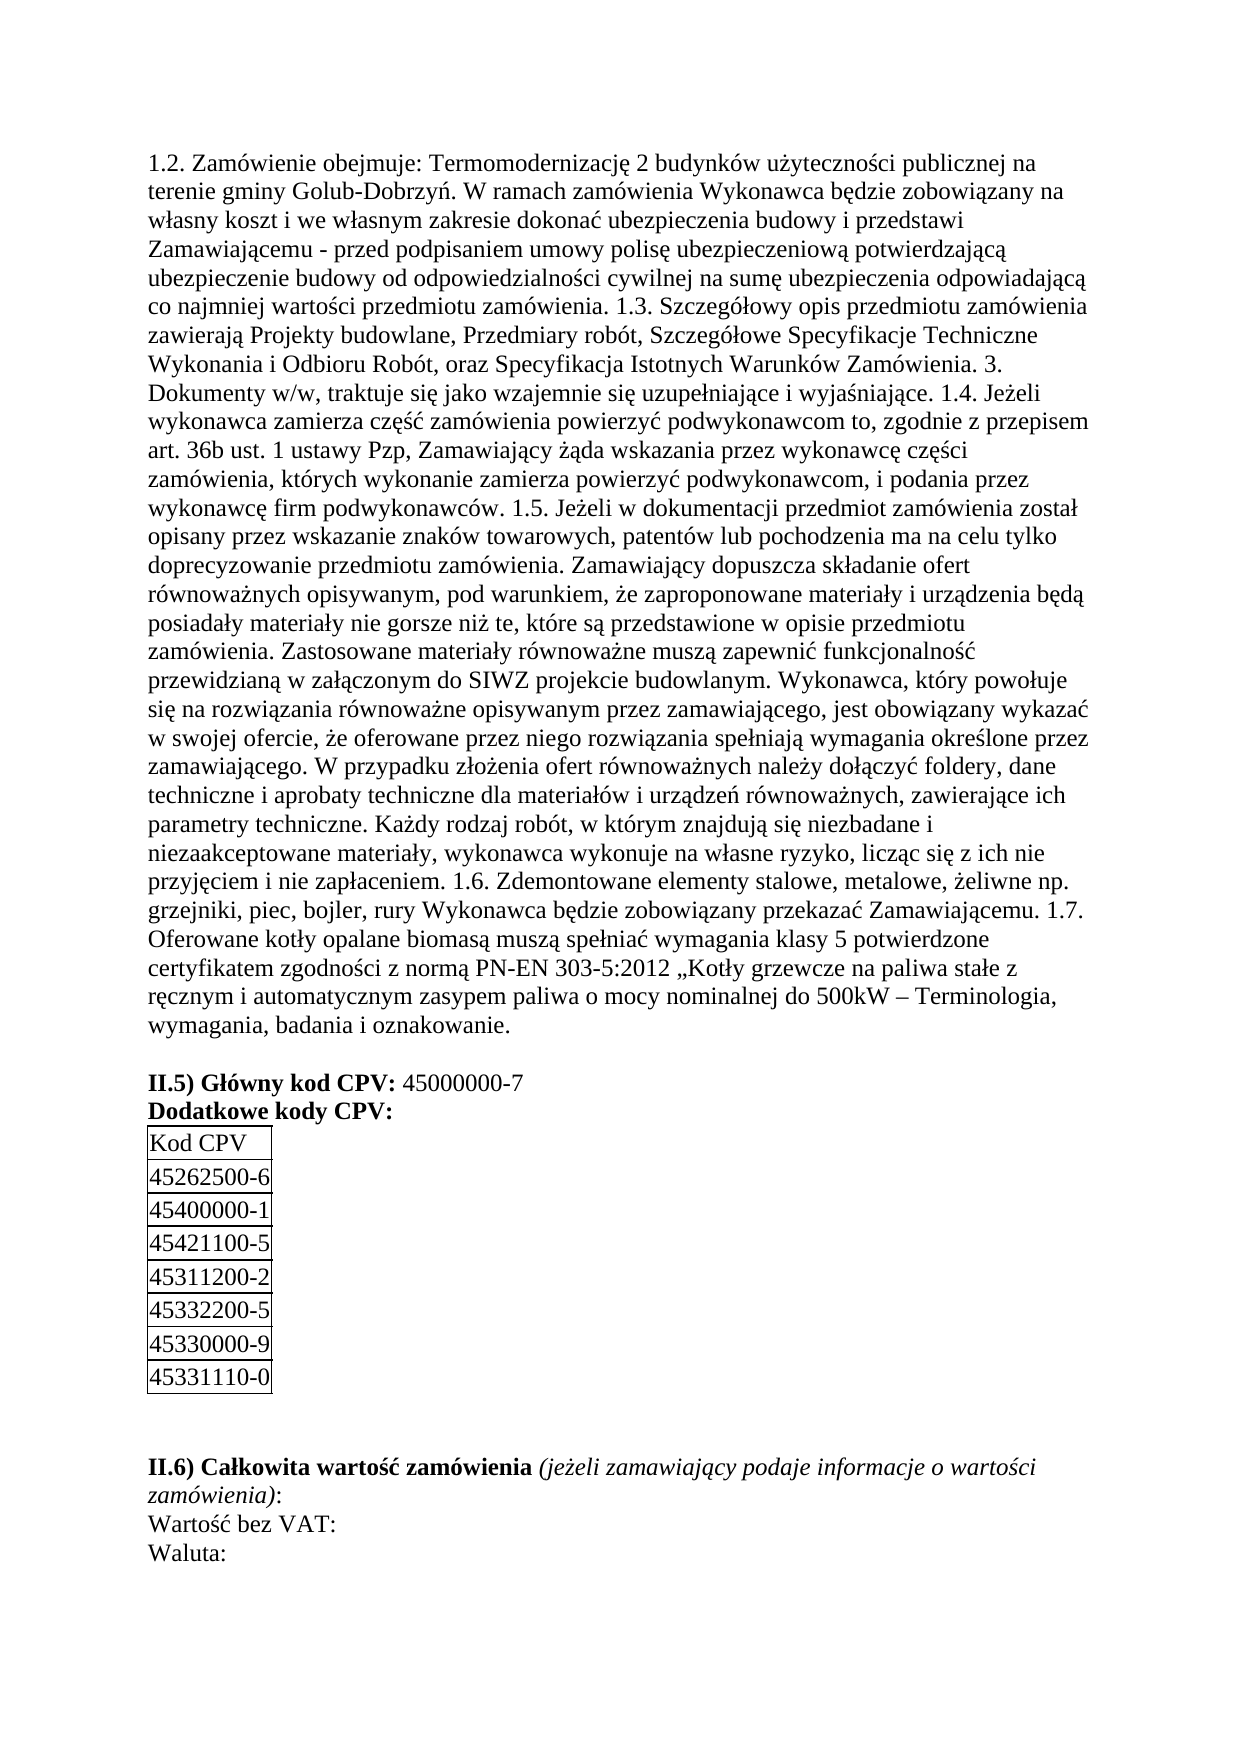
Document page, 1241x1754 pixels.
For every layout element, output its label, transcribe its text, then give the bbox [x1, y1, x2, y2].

table_cell 45421100-5 [148, 1227, 271, 1259]
table_cell 45311200-2 [148, 1261, 271, 1292]
table_cell 45262500-6 [148, 1160, 271, 1192]
table_header Kod CPV [148, 1127, 271, 1158]
table_cell 45331110-0 [148, 1361, 271, 1393]
table_cell 45330000-9 [148, 1327, 271, 1359]
text 1.2. Zamówienie obejmuje: Termomodernizację 2 budynków użyteczności publicznej na terenie gminy Golub-Dobrzyń. W ramach zamówienia Wykonawca będzie zobowiązany na własny koszt i we własnym zakresie dokonać ubezpieczenia budowy i przedstawi Zamawiającemu - przed podpisaniem umowy polisę ubezpieczeniową potwierdzającą ubezpieczenie budowy od odpowiedzialności cywilnej na sumę ubezpieczenia odpowiadającą co najmniej wartości przedmiotu zamówienia. 1.3. Szczegółowy opis przedmiotu zamówienia zawierają Projekty budowlane, Przedmiary robót, Szczegółowe Specyfikacje Techniczne Wykonania i Odbioru Robót, oraz Specyfikacja Istotnych Warunków Zamówienia. 3. Dokumenty w/w, traktuje się jako wzajemnie się uzupełniające i wyjaśniające. 1.4. Jeżeli wykonawca zamierza część zamówienia powierzyć podwykonawcom to, zgodnie z przepisem art. 36b ust. 1 ustawy Pzp, Zamawiający żąda wskazania przez wykonawcę części zamówienia, których wykonanie zamierza powierzyć podwykonawcom, i podania przez wykonawcę firm podwykonawców. 1.5. Jeżeli w dokumentacji przedmiot zamówienia został opisany przez wskazanie znaków towarowych, patentów lub pochodzenia ma na celu tylko doprecyzowanie przedmiotu zamówienia. Zamawiający dopuszcza składanie ofert równoważnych opisywanym, pod warunkiem, że zaproponowane materiały i urządzenia będą posiadały materiały nie gorsze niż te, które są przedstawione w opisie przedmiotu zamówienia. Zastosowane materiały równoważne muszą zapewnić funkcjonalność przewidzianą w załączonym do SIWZ projekcie budowlanym. Wykonawca, który powołuje się na rozwiązania równoważne opisywanym przez zamawiającego, jest obowiązany wykazać w swojej ofercie, że oferowane przez niego rozwiązania spełniają wymagania określone przez zamawiającego. W przypadku złożenia ofert równoważnych należy dołączyć foldery, dane techniczne i aprobaty techniczne dla materiałów i urządzeń równoważnych, zawierające ich parametry techniczne. Każdy rodzaj robót, w którym znajdują się niezbadane i niezaakceptowane materiały, wykonawca wykonuje na własne ryzyko, licząc się z ich nie przyjęciem i nie zapłaceniem. 1.6. Zdemontowane elementy stalowe, metalowe, żeliwne np. grzejniki, piec, bojler, rury Wykonawca będzie zobowiązany przekazać Zamawiającemu. 1.7. Oferowane kotły opalane biomasą muszą spełniać wymagania klasy 5 potwierdzone certyfikatem zgodności z normą PN-EN 303-5:2012 „Kotły grzewcze na paliwa stałe z ręcznym i automatycznym zasypem paliwa o mocy nominalnej do 500kW – Terminologia, wymagania, badania i oznakowanie. II.5) Główny kod CPV: 45000000-7 Dodatkowe kody CPV: [148, 148, 1093, 1125]
table_cell 45400000-1 [148, 1194, 271, 1225]
text II.6) Całkowita wartość zamówienia (jeżeli zamawiający podaje informacje o wartości zamówienia): Wartość bez VAT: Waluta: [148, 1394, 1093, 1567]
table_cell 45332200-5 [148, 1294, 271, 1326]
